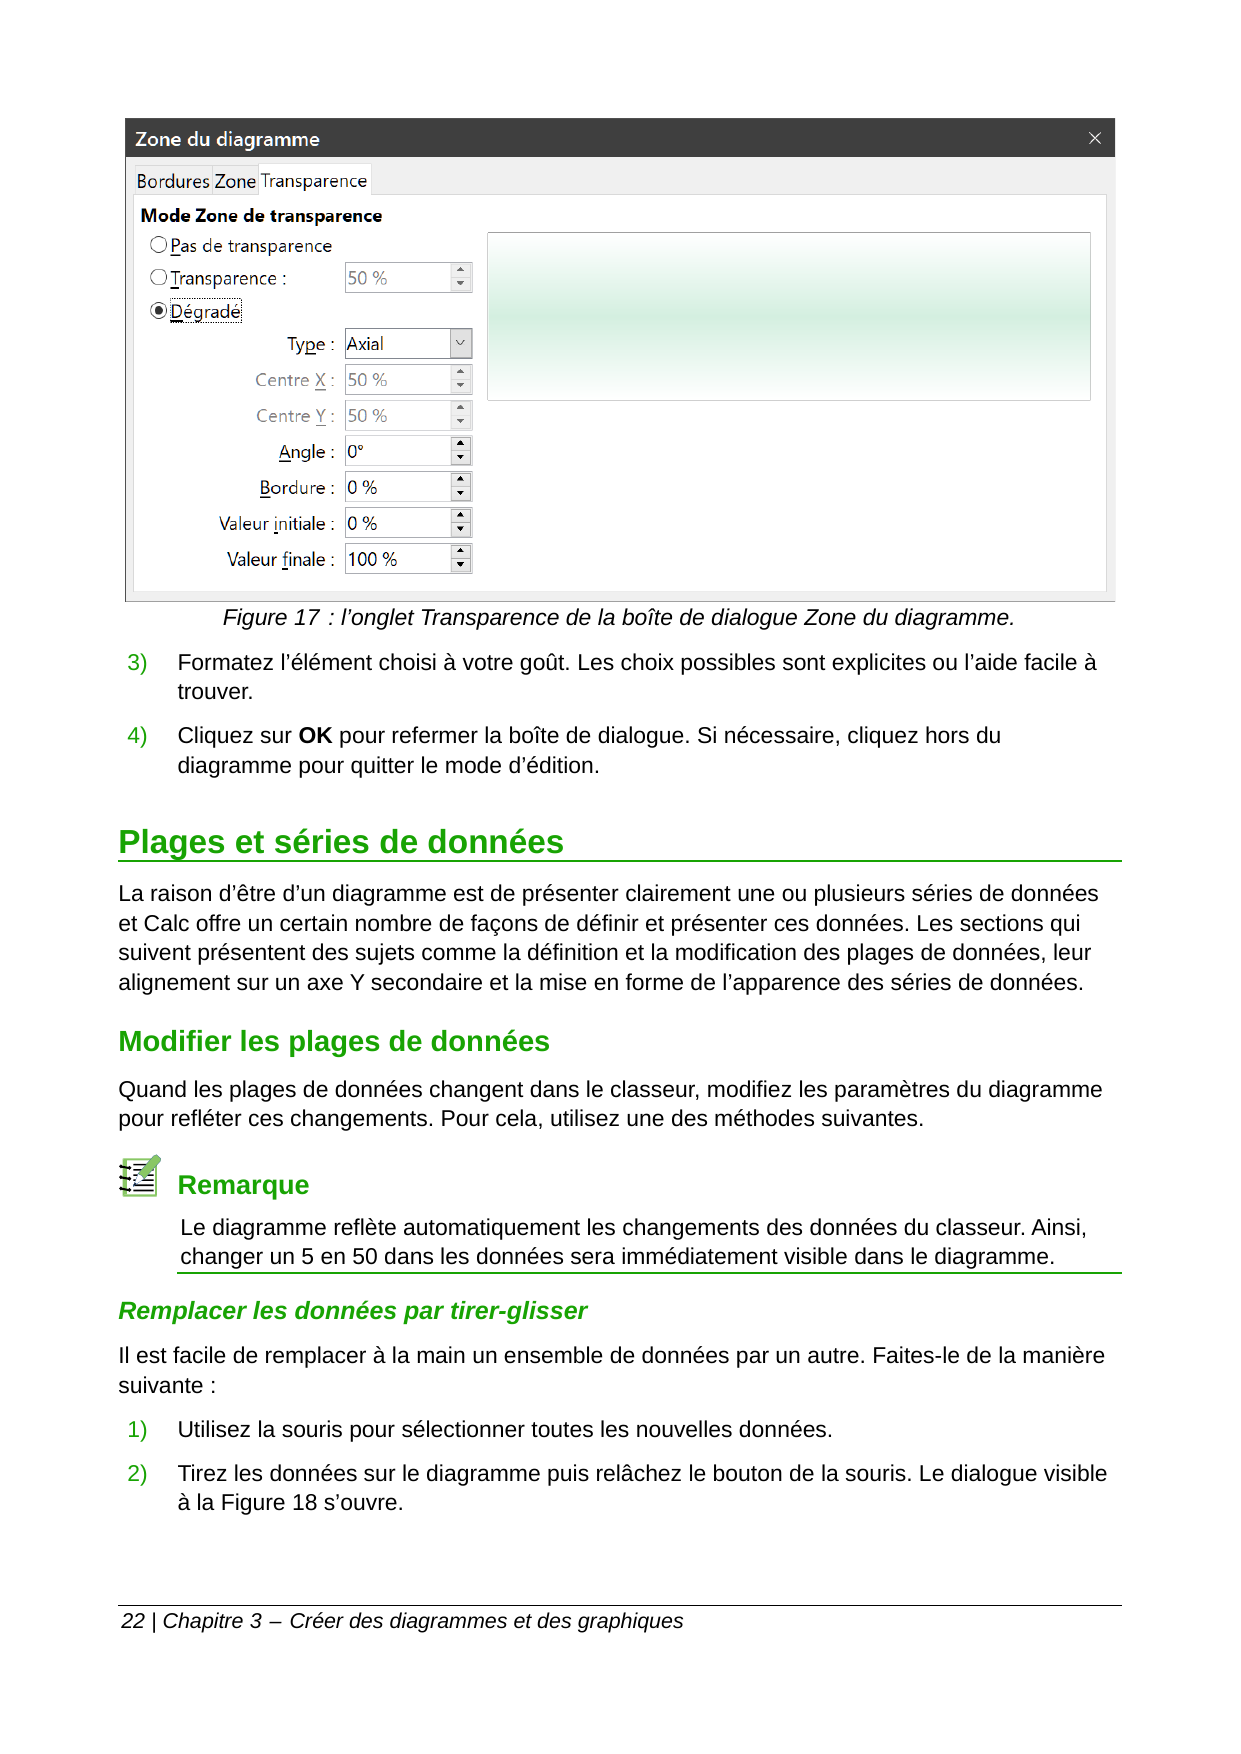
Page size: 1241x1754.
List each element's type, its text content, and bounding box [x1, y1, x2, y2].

text Figure 17 : l’onglet Transparence de la boîte de dialogue Zone du diagramme. [118, 601, 1122, 631]
subtitle Remplacer les données par tirer-glisser [118, 1295, 1122, 1324]
list Remarque [118, 1153, 1122, 1200]
list Tirez les données sur le diagramme puis relâchez le bouton de la souris. Le dialogue visible à la Figure 18 s’ouvre. [148, 1457, 1122, 1516]
subtitle Plages et séries de données [118, 822, 1122, 860]
list Cliquez sur OK pour refermer la boîte de dialogue. Si nécessaire, cliquez hors du diagramme pour quitter le mode d’édition. [148, 719, 1122, 778]
list Utilisez la souris pour sélectionner toutes les nouvelles données. [148, 1413, 1122, 1442]
subtitle Modifier les plages de données [118, 1024, 1122, 1058]
picture [125, 118, 1116, 602]
text Il est facile de remplacer à la main un ensemble de données par un autre. Faites-le de la manière suivante : [118, 1339, 1122, 1398]
text Quand les plages de données changent dans le classeur, modifiez les paramètres du diagramme pour refléter ces changements. Pour cela, utilisez une des méthodes suivantes. [118, 1072, 1122, 1131]
text La raison d’être d’un diagramme est de présenter clairement une ou plusieurs séries de données et Calc offre un certain nombre de façons de définir et présenter ces données. Les sections qui suivent présentent des sujets comme la définition et la modification des plages de données, leur alignement sur un axe Y secondaire et la mise en forme de l’apparence des séries de données. [118, 877, 1122, 995]
list Formatez l’élément choisi à votre goût. Les choix possibles sont explicites ou l’aide facile à trouver. [148, 645, 1122, 704]
text Le diagramme reflète automatiquement les changements des données du classeur. Ainsi, changer un 5 en 50 dans les données sera immédiatement visible dans le diagramme. [177, 1207, 1122, 1272]
